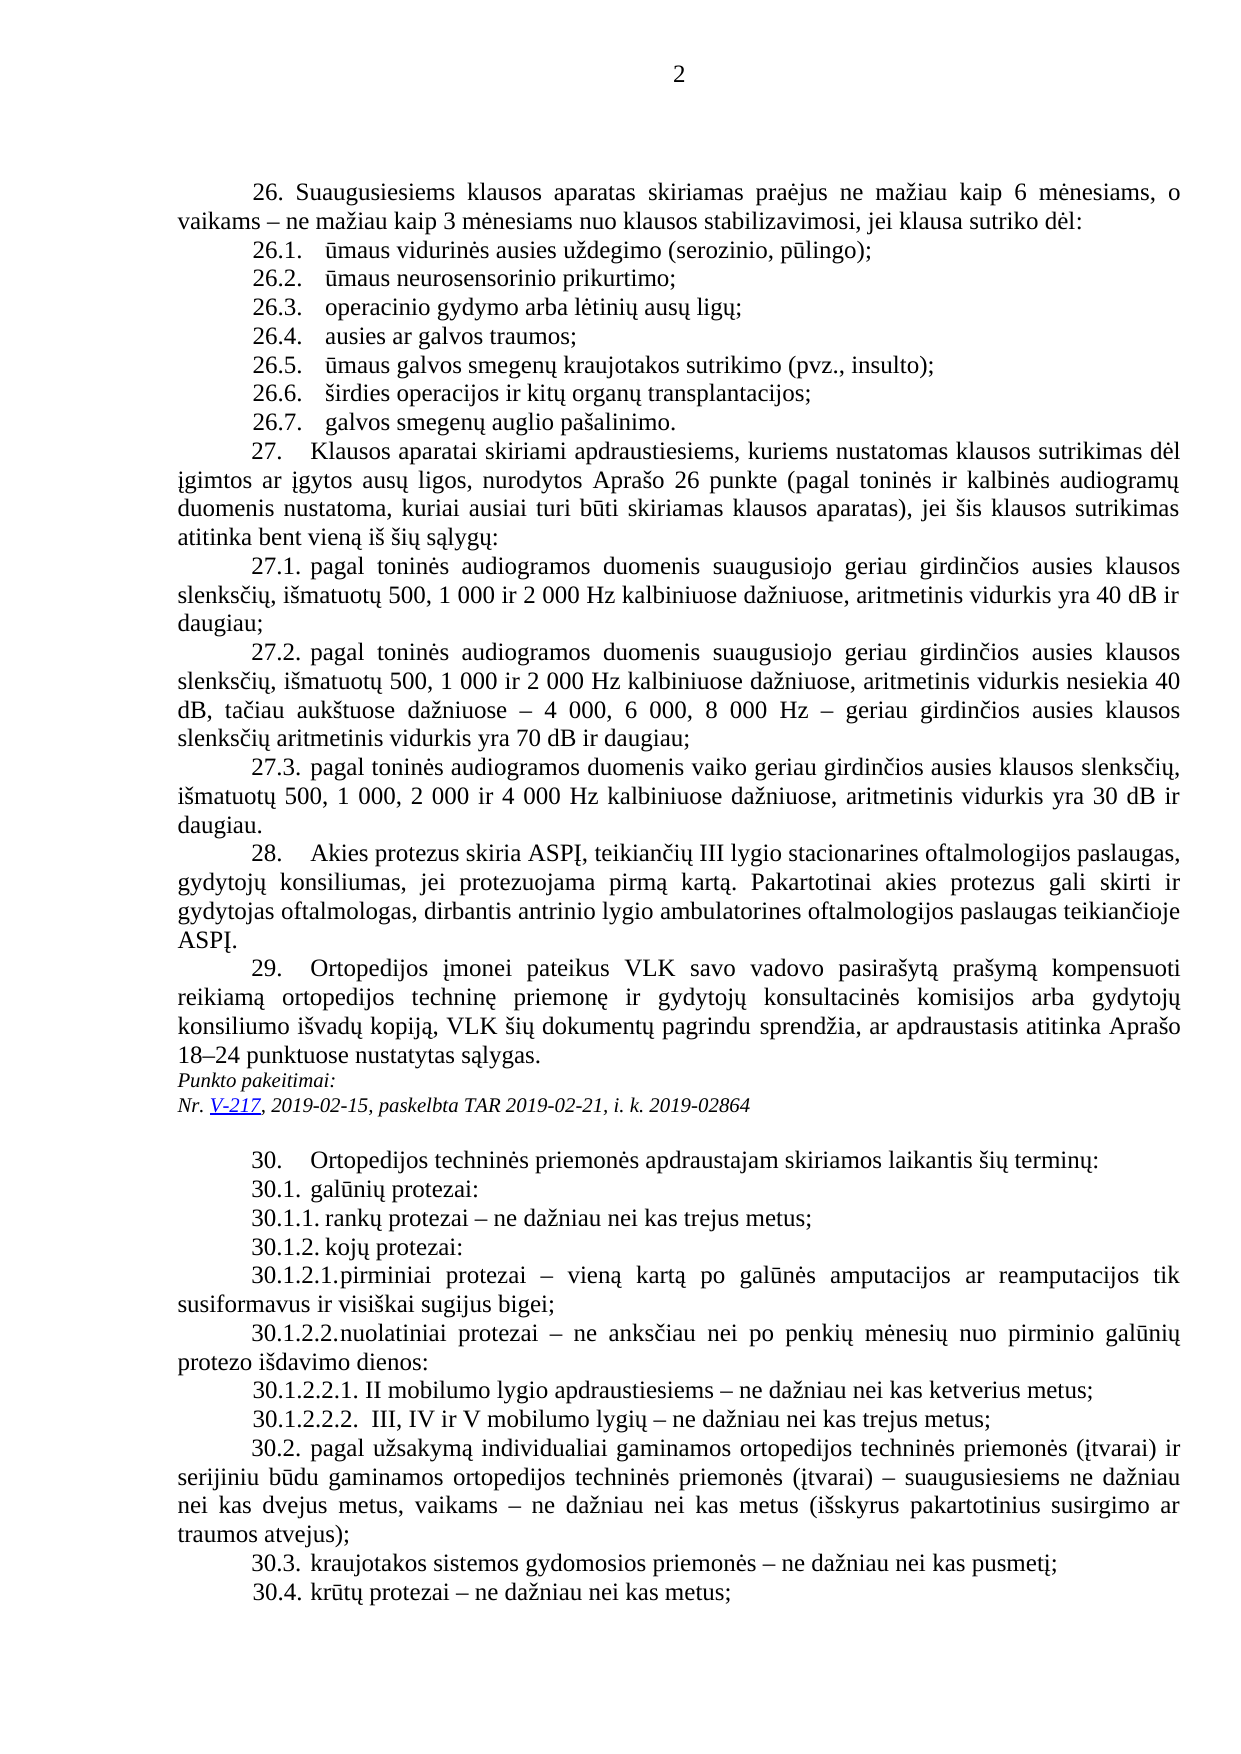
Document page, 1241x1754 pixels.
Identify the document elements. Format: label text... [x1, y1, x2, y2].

text 27.2. pagal toninės audiogramos duomenis suaugusiojo geriau girdinčios ausies klausos slenksčių, išmatuotų 500, 1 000 ir 2 000 Hz kalbiniuose dažniuose, aritmetinis vidurkis nesiekia 40 dB, tačiau aukštuose dažniuose – 4 000, 6 000, 8 000 Hz – geriau girdinčios ausies klausos slenksčių aritmetinis vidurkis yra 70 dB ir daugiau; [177, 637, 1181, 752]
text 29. Ortopedijos įmonei pateikus VLK savo vadovo pasirašytą prašymą kompensuoti reikiamą ortopedijos techninę priemonę ir gydytojų konsultacinės komisijos arba gydytojų konsiliumo išvadų kopiją, VLK šių dokumentų pagrindu sprendžia, ar apdraustasis atitinka Aprašo 18–24 punktuose nustatytas sąlygas. [177, 953, 1181, 1068]
text 26.6. širdies operacijos ir kitų organų transplantacijos; [177, 378, 1181, 407]
text 30.2. pagal užsakymą individualiai gaminamos ortopedijos techninės priemonės (įtvarai) ir serijiniu būdu gaminamos ortopedijos techninės priemonės (įtvarai) – suaugusiesiems ne dažniau nei kas dvejus metus, vaikams – ne dažniau nei kas metus (išskyrus pakartotinius susirgimo ar traumos atvejus); [177, 1433, 1181, 1548]
text 30.1.2. kojų protezai: [177, 1232, 1181, 1260]
text 27.3. pagal toninės audiogramos duomenis vaiko geriau girdinčios ausies klausos slenksčių, išmatuotų 500, 1 000, 2 000 ir 4 000 Hz kalbiniuose dažniuose, aritmetinis vidurkis yra 30 dB ir daugiau. [177, 752, 1181, 838]
text 28. Akies protezus skiria ASPĮ, teikiančių III lygio stacionarines oftalmologijos paslaugas, gydytojų konsiliumas, jei protezuojama pirmą kartą. Pakartotinai akies protezus gali skirti ir gydytojas oftalmologas, dirbantis antrinio lygio ambulatorines oftalmologijos paslaugas teikiančioje ASPĮ. [177, 838, 1181, 953]
text 30.1.2.1. pirminiai protezai – vieną kartą po galūnės amputacijos ar reamputacijos tik susiformavus ir visiškai sugijus bigei; [177, 1260, 1181, 1318]
text 30.1.2.2.1. II mobilumo lygio apdraustiesiems – ne dažniau nei kas ketverius metus; [252, 1375, 1181, 1404]
text 26.5. ūmaus galvos smegenų kraujotakos sutrikimo (pvz., insulto); [177, 350, 1181, 378]
text 26.3. operacinio gydymo arba lėtinių ausų ligų; [177, 292, 1181, 321]
text 27. Klausos aparatai skiriami apdraustiesiems, kuriems nustatomas klausos sutrikimas dėl įgimtos ar įgytos ausų ligos, nurodytos Aprašo 26 punkte (pagal toninės ir kalbinės audiogramų duomenis nustatoma, kuriai ausiai turi būti skiriamas klausos aparatas), jei šis klausos sutrikimas atitinka bent vieną iš šių sąlygų: [177, 436, 1181, 551]
text 26.7. galvos smegenų auglio pašalinimo. [177, 407, 1181, 436]
text 30.4. krūtų protezai – ne dažniau nei kas metus; [252, 1577, 1181, 1605]
text 30.1.2.2. nuolatiniai protezai – ne anksčiau nei po penkių mėnesių nuo pirminio galūnių protezo išdavimo dienos: [177, 1318, 1181, 1375]
text 26.1. ūmaus vidurinės ausies uždegimo (serozinio, pūlingo); [177, 235, 1181, 263]
text Nr. V-217, 2019-02-15, paskelbta TAR 2019-02-21, i. k. 2019-02864 [177, 1092, 1181, 1117]
text 27.1. pagal toninės audiogramos duomenis suaugusiojo geriau girdinčios ausies klausos slenksčių, išmatuotų 500, 1 000 ir 2 000 Hz kalbiniuose dažniuose, aritmetinis vidurkis yra 40 dB ir daugiau; [177, 551, 1181, 637]
text 30.1.1. rankų protezai – ne dažniau nei kas trejus metus; [177, 1203, 1181, 1232]
text 26.2. ūmaus neurosensorinio prikurtimo; [177, 263, 1181, 292]
text 30.1. galūnių protezai: [177, 1174, 1181, 1203]
text 26.4. ausies ar galvos traumos; [177, 321, 1181, 350]
text 30.3. kraujotakos sistemos gydomosios priemonės – ne dažniau nei kas pusmetį; [177, 1548, 1181, 1577]
text Punkto pakeitimai: [177, 1068, 1181, 1092]
text 30.1.2.2.2. III, IV ir V mobilumo lygių – ne dažniau nei kas trejus metus; [252, 1404, 1181, 1433]
text 30. Ortopedijos techninės priemonės apdraustajam skiriamos laikantis šių terminų: [177, 1145, 1181, 1174]
text 26. Suaugusiesiems klausos aparatas skiriamas praėjus ne mažiau kaip 6 mėnesiams, o vaikams – ne mažiau kaip 3 mėnesiams nuo klausos stabilizavimosi, jei klausa sutriko dėl: [177, 177, 1181, 235]
